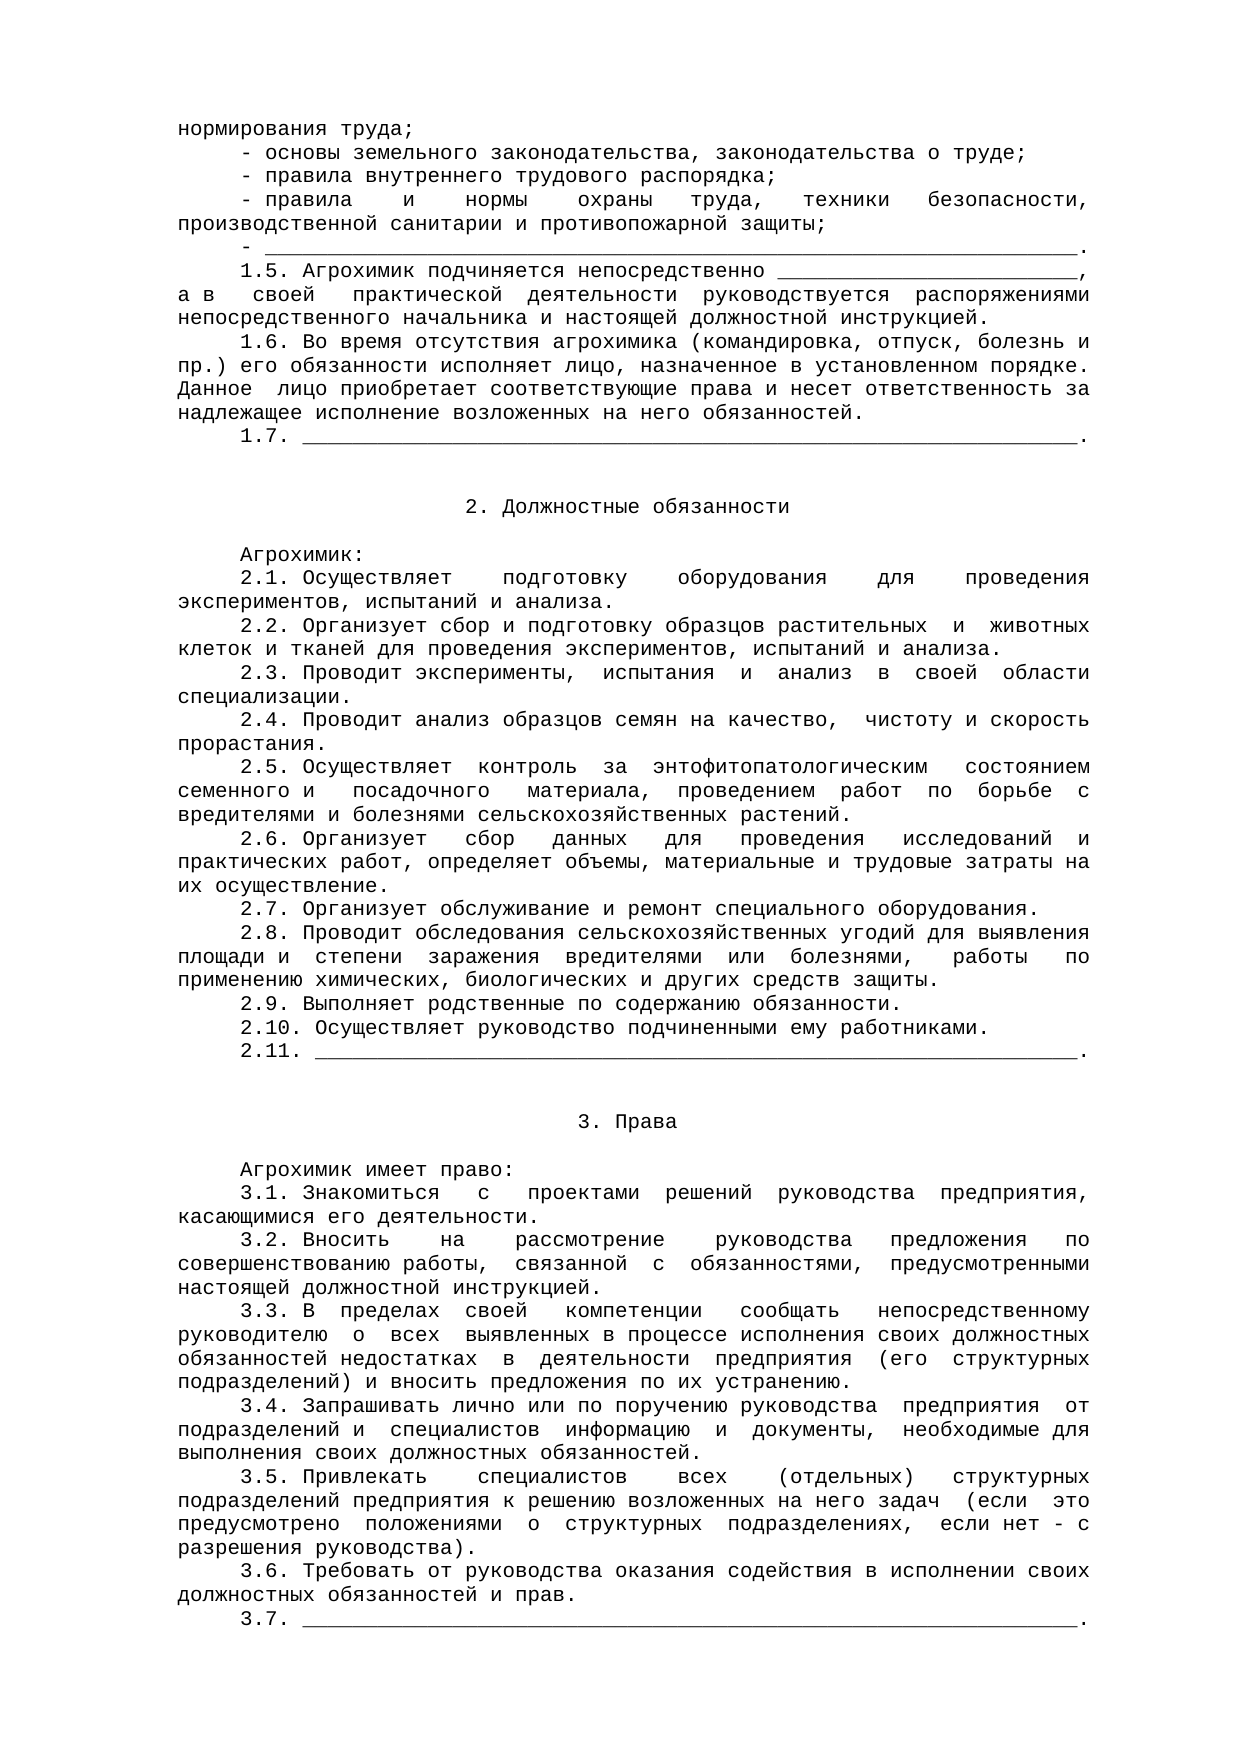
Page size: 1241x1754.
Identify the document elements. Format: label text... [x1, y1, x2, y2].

text 3.6. Требовать от руководства оказания содействия в исполнении своих [177, 1561, 1152, 1584]
text 2.7. Организует обслуживание и ремонт специального оборудования. [177, 898, 1152, 922]
text - _________________________________________________________________. [177, 236, 1152, 260]
text 3.1. Знакомиться с проектами решений руководства предприятия, [177, 1182, 1152, 1206]
text семенного и посадочного материала, проведением работ по борьбе с [177, 780, 1152, 804]
text выполнения своих должностных обязанностей. [177, 1442, 1152, 1466]
text 1.5. Агрохимик подчиняется непосредственно ________________________, [177, 260, 1152, 284]
text подразделений) и вносить предложения по их устранению. [177, 1371, 1152, 1395]
text подразделений предприятия к решению возложенных на него задач (если это [177, 1489, 1152, 1513]
text должностных обязанностей и прав. [177, 1584, 1152, 1608]
text 1.6. Во время отсутствия агрохимика (командировка, отпуск, болезнь и [177, 331, 1152, 354]
text прорастания. [177, 733, 1152, 757]
text 2.10. Осуществляет руководство подчиненными ему работниками. [177, 1017, 1152, 1040]
text 3.5. Привлекать специалистов всех (отдельных) структурных [177, 1466, 1152, 1489]
text практических работ, определяет объемы, материальные и трудовые затраты на [177, 851, 1152, 875]
text Агрохимик имеет право: [177, 1158, 1152, 1182]
text их осуществление. [177, 875, 1152, 898]
text руководителю о всех выявленных в процессе исполнения своих должностных [177, 1324, 1152, 1348]
text обязанностей недостатках в деятельности предприятия (его структурных [177, 1348, 1152, 1371]
text - правила и нормы охраны труда, техники безопасности, [177, 189, 1152, 213]
text касающимися его деятельности. [177, 1206, 1152, 1229]
text 2.8. Проводит обследования сельскохозяйственных угодий для выявления [177, 922, 1152, 946]
text 2.9. Выполняет родственные по содержанию обязанности. [177, 993, 1152, 1017]
text 3.4. Запрашивать лично или по поручению руководства предприятия от [177, 1395, 1152, 1419]
text 3.2. Вносить на рассмотрение руководства предложения по [177, 1229, 1152, 1253]
text 1.7. ______________________________________________________________. [177, 426, 1152, 449]
text 2.3. Проводит эксперименты, испытания и анализ в своей области [177, 662, 1152, 686]
text предусмотрено положениями о структурных подразделениях, если нет - с [177, 1513, 1152, 1537]
text разрешения руководства). [177, 1537, 1152, 1561]
text 3.3. В пределах своей компетенции сообщать непосредственному [177, 1300, 1152, 1324]
text настоящей должностной инструкцией. [177, 1277, 1152, 1300]
text вредителями и болезнями сельскохозяйственных растений. [177, 804, 1152, 827]
text 2.2. Организует сбор и подготовку образцов растительных и животных [177, 615, 1152, 638]
text 2.6. Организует сбор данных для проведения исследований и [177, 827, 1152, 851]
text специализации. [177, 686, 1152, 709]
text клеток и тканей для проведения экспериментов, испытаний и анализа. [177, 638, 1152, 662]
text Агрохимик: [177, 544, 1152, 567]
text экспериментов, испытаний и анализа. [177, 591, 1152, 615]
text 3.7. ______________________________________________________________. [177, 1608, 1152, 1631]
text производственной санитарии и противопожарной защиты; [177, 213, 1152, 236]
text 2.4. Проводит анализ образцов семян на качество, чистоту и скорость [177, 709, 1152, 733]
text 2.5. Осуществляет контроль за энтофитопатологическим состоянием [177, 757, 1152, 780]
text нормирования труда; [177, 118, 1152, 142]
text - основы земельного законодательства, законодательства о труде; [177, 142, 1152, 165]
text подразделений и специалистов информацию и документы, необходимые для [177, 1419, 1152, 1442]
text непосредственного начальника и настоящей должностной инструкцией. [177, 307, 1152, 331]
text 3. Права [177, 1111, 1152, 1135]
text а в своей практической деятельности руководствуется распоряжениями [177, 284, 1152, 307]
text Данное лицо приобретает соответствующие права и несет ответственность за [177, 378, 1152, 402]
text совершенствованию работы, связанной с обязанностями, предусмотренными [177, 1253, 1152, 1277]
text 2.1. Осуществляет подготовку оборудования для проведения [177, 567, 1152, 591]
text 2.11. _____________________________________________________________. [177, 1040, 1152, 1064]
text надлежащее исполнение возложенных на него обязанностей. [177, 402, 1152, 426]
text пр.) его обязанности исполняет лицо, назначенное в установленном порядке. [177, 354, 1152, 378]
text - правила внутреннего трудового распорядка; [177, 165, 1152, 189]
text 2. Должностные обязанности [177, 496, 1152, 520]
text площади и степени заражения вредителями или болезнями, работы по [177, 946, 1152, 969]
text применению химических, биологических и других средств защиты. [177, 969, 1152, 993]
